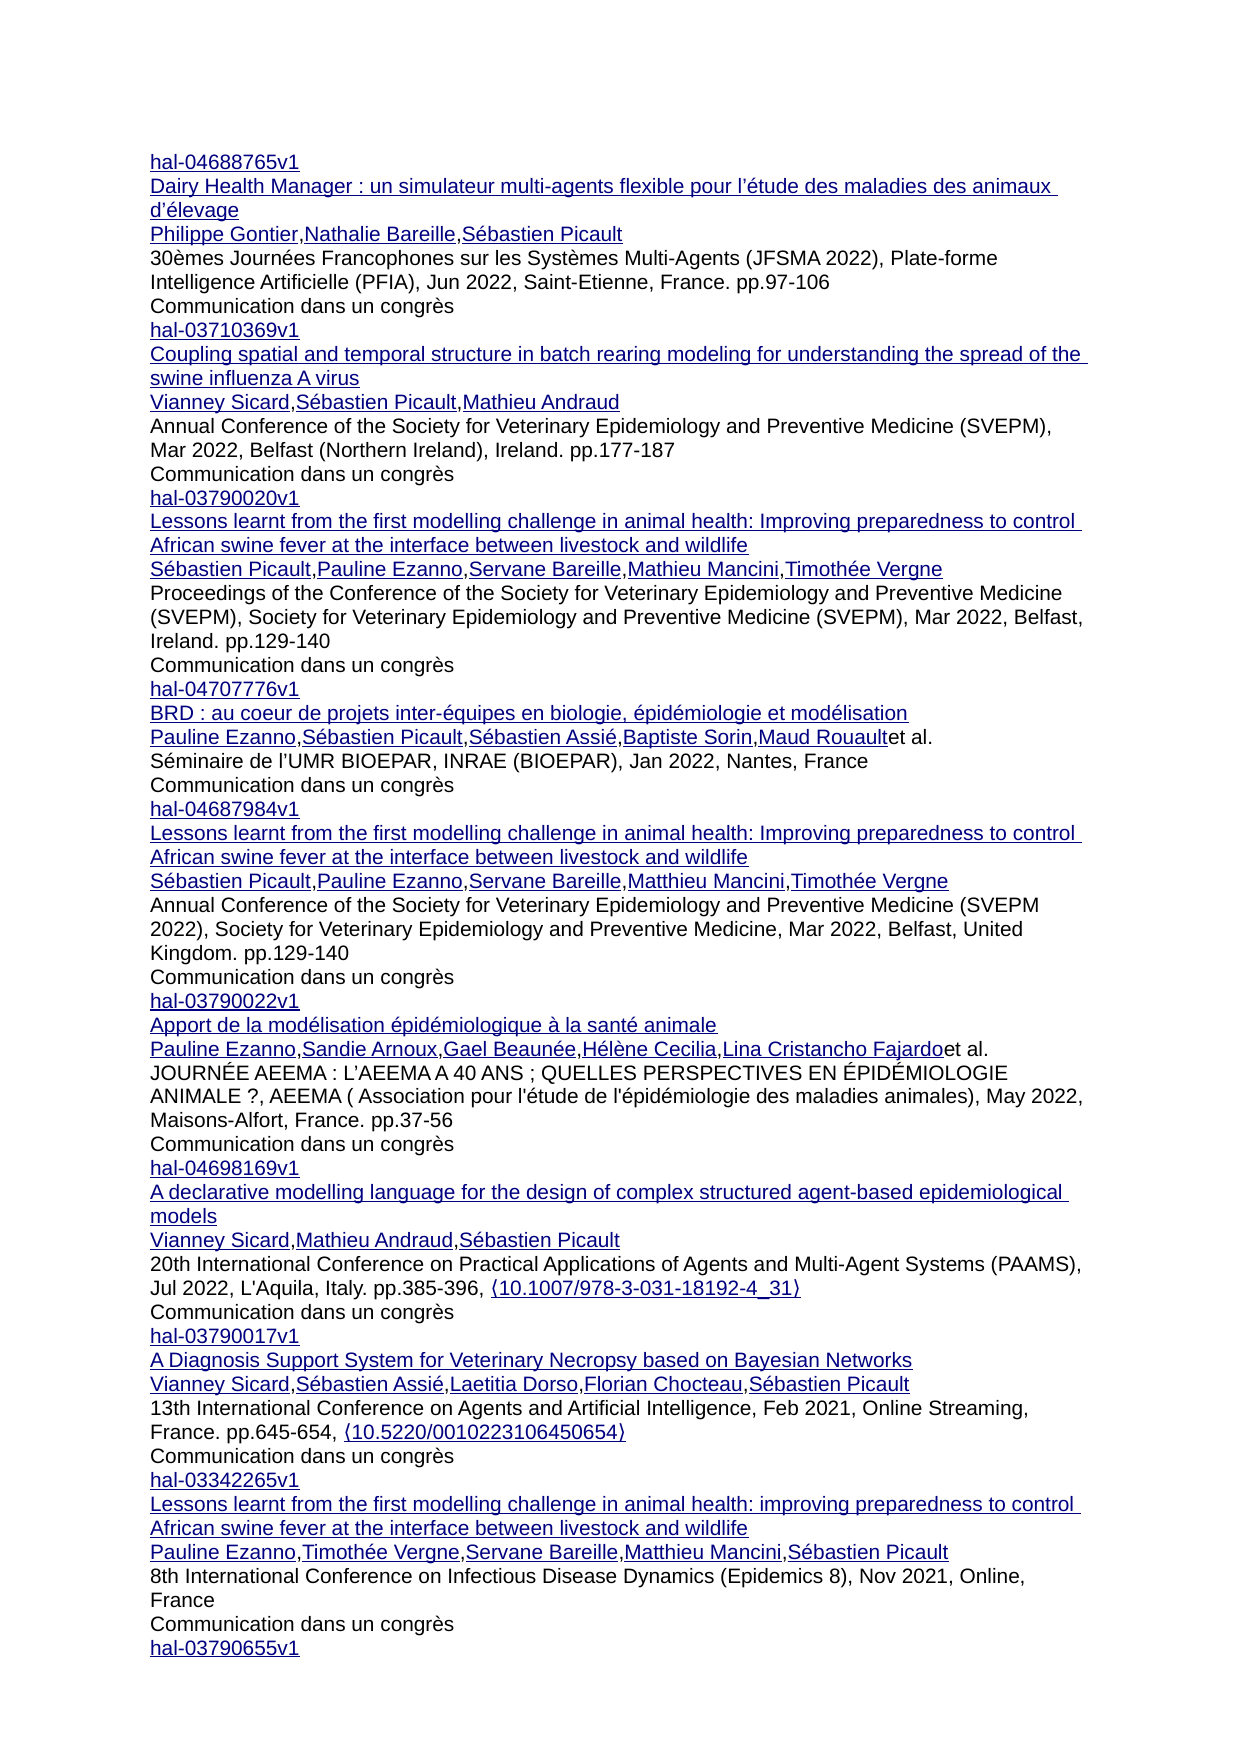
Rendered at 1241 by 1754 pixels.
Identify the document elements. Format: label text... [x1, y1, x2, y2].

table_cell Lessons learnt from the first modelling challenge in animal health: Improving preparedness to control African swine fever at the interface between livestock and wildlife Sébastien Picault,Pauline Ezanno,Servane Bareille,Mathieu Mancini,Timothée Vergne Proceedings of the Conference of the Society for Veterinary Epidemiology and Preventive Medicine (SVEPM), Society for Veterinary Epidemiology and Preventive Medicine (SVEPM), Mar 2022, Belfast, Ireland. pp.129-140 Communication dans un congrès hal-04707776v1 [150, 509, 1090, 701]
table_cell Apport de la modélisation épidémiologique à la santé animale Pauline Ezanno,Sandie Arnoux,Gael Beaunée,Hélène Cecilia,Lina Cristancho Fajardoet al. JOURNÉE AEEMA : L’AEEMA A 40 ANS ; QUELLES PERSPECTIVES EN ÉPIDÉMIOLOGIE ANIMALE ?, AEEMA ( Association pour l'étude de l'épidémiologie des maladies animales), May 2022, Maisons-Alfort, France. pp.37-56 Communication dans un congrès hal-04698169v1 [150, 1013, 1090, 1180]
table_cell Dairy Health Manager : un simulateur multi-agents flexible pour l’étude des maladies des animaux d’élevage Philippe Gontier,Nathalie Bareille,Sébastien Picault 30èmes Journées Francophones sur les Systèmes Multi-Agents (JFSMA 2022), Plate-forme Intelligence Artificielle (PFIA), Jun 2022, Saint-Etienne, France. pp.97-106 Communication dans un congrès hal-03710369v1 [150, 174, 1090, 342]
table_cell hal-04688765v1 [150, 150, 1090, 174]
table_cell Lessons learnt from the first modelling challenge in animal health: Improving preparedness to control African swine fever at the interface between livestock and wildlife Sébastien Picault,Pauline Ezanno,Servane Bareille,Matthieu Mancini,Timothée Vergne Annual Conference of the Society for Veterinary Epidemiology and Preventive Medicine (SVEPM 2022), Society for Veterinary Epidemiology and Preventive Medicine, Mar 2022, Belfast, United Kingdom. pp.129-140 Communication dans un congrès hal-03790022v1 [150, 821, 1090, 1012]
table_cell A Diagnosis Support System for Veterinary Necropsy based on Bayesian Networks Vianney Sicard,Sébastien Assié,Laetitia Dorso,Florian Chocteau,Sébastien Picault 13th International Conference on Agents and Artificial Intelligence, Feb 2021, Online Streaming, France. pp.645-654, ⟨10.5220/0010223106450654⟩ Communication dans un congrès hal-03342265v1 [150, 1348, 1090, 1492]
table_cell A declarative modelling language for the design of complex structured agent-based epidemiological models Vianney Sicard,Mathieu Andraud,Sébastien Picault 20th International Conference on Practical Applications of Agents and Multi-Agent Systems (PAAMS), Jul 2022, L'Aquila, Italy. pp.385-396, ⟨10.1007/978-3-031-18192-4_31⟩ Communication dans un congrès hal-03790017v1 [150, 1180, 1090, 1348]
table_cell Lessons learnt from the first modelling challenge in animal health: improving preparedness to control African swine fever at the interface between livestock and wildlife Pauline Ezanno,Timothée Vergne,Servane Bareille,Matthieu Mancini,Sébastien Picault 8th International Conference on Infectious Disease Dynamics (Epidemics 8), Nov 2021, Online, France Communication dans un congrès hal-03790655v1 [150, 1492, 1090, 1659]
table_cell BRD : au coeur de projets inter-équipes en biologie, épidémiologie et modélisation Pauline Ezanno,Sébastien Picault,Sébastien Assié,Baptiste Sorin,Maud Rouaultet al. Séminaire de l’UMR BIOEPAR, INRAE (BIOEPAR), Jan 2022, Nantes, France Communication dans un congrès hal-04687984v1 [150, 701, 1090, 821]
table_cell Coupling spatial and temporal structure in batch rearing modeling for understanding the spread of the swine influenza A virus Vianney Sicard,Sébastien Picault,Mathieu Andraud Annual Conference of the Society for Veterinary Epidemiology and Preventive Medicine (SVEPM), Mar 2022, Belfast (Northern Ireland), Ireland. pp.177-187 Communication dans un congrès hal-03790020v1 [150, 342, 1090, 509]
